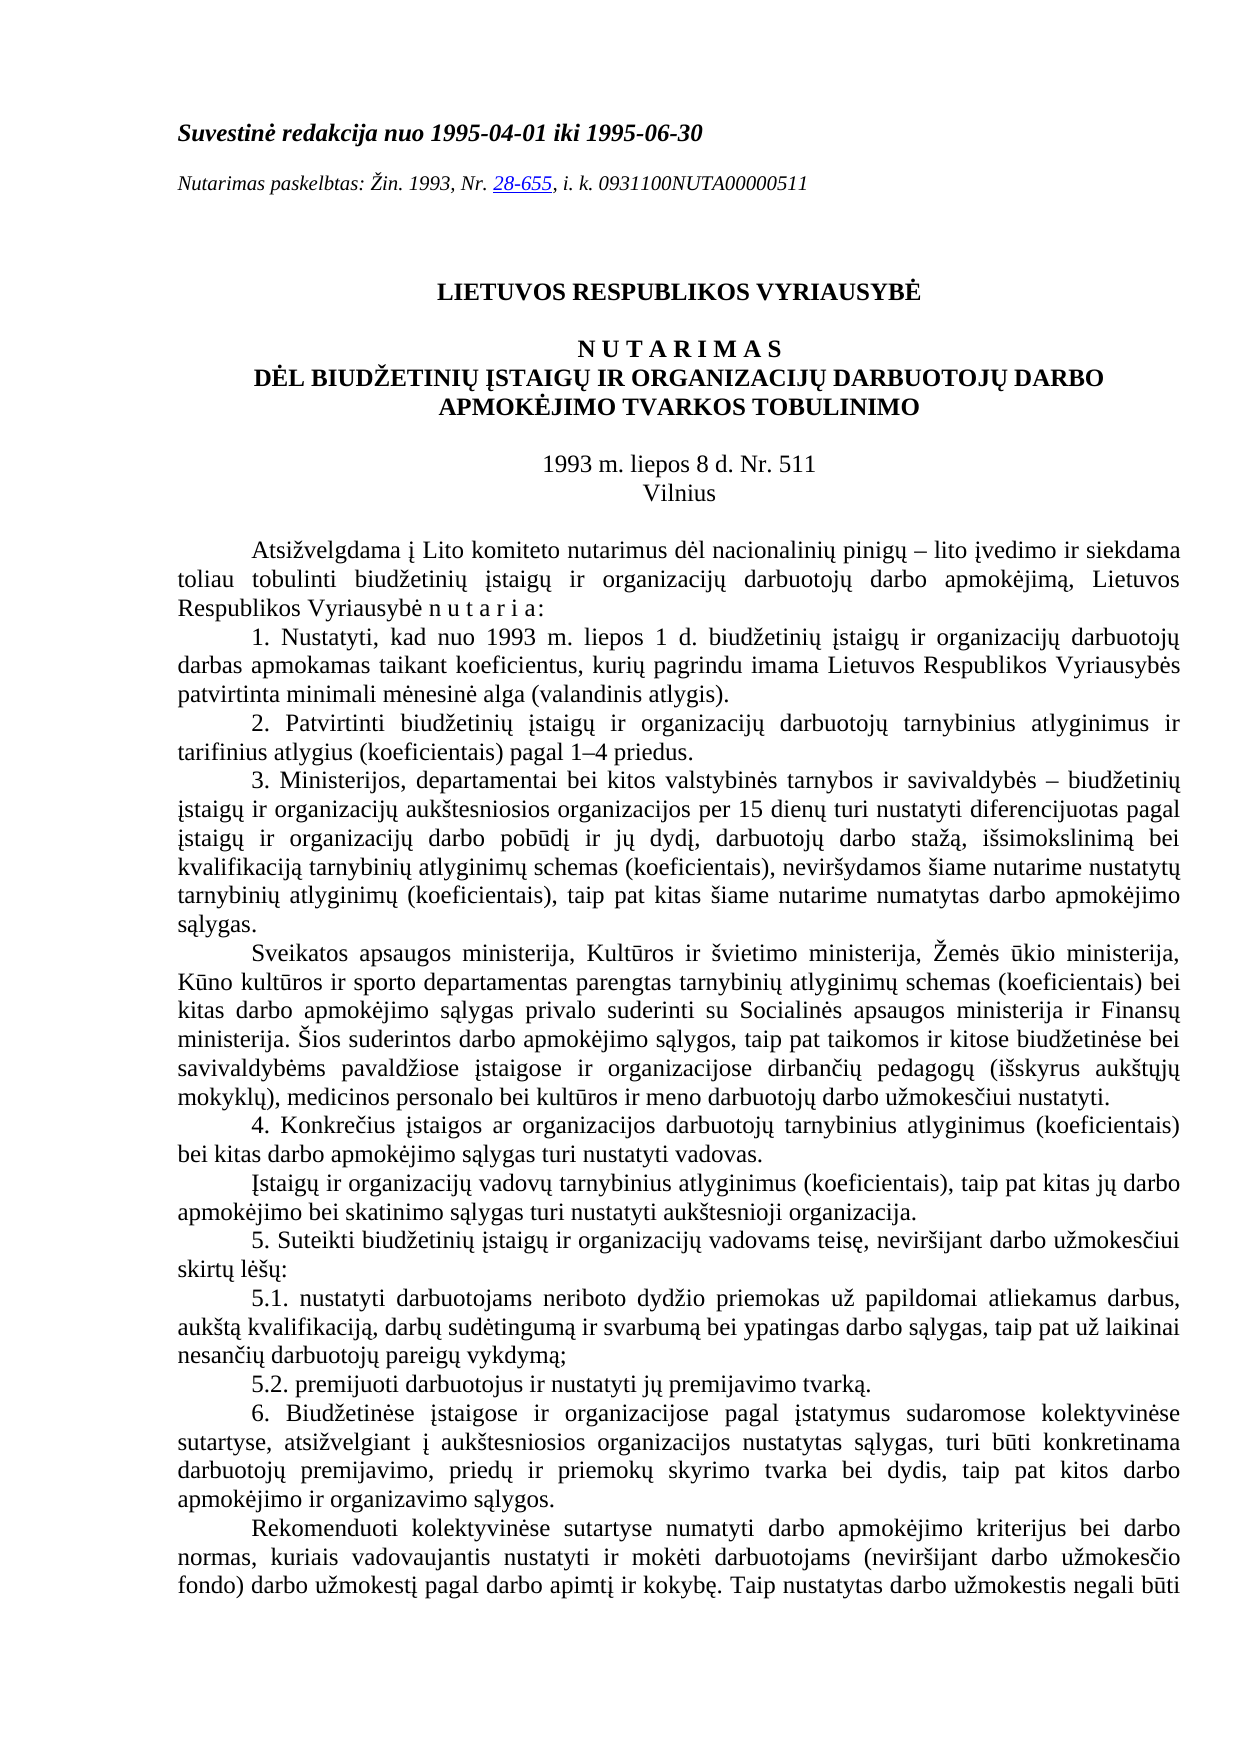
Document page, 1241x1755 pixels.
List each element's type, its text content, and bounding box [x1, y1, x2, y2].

text 3. Ministerijos, departamentai bei kitos valstybinės tarnybos ir savivaldybės – biudžetinių įstaigų ir organizacijų aukštesniosios organizacijos per 15 dienų turi nustatyti diferencijuotas pagal įstaigų ir organizacijų darbo pobūdį ir jų dydį, darbuotojų darbo stažą, išsimokslinimą bei kvalifikaciją tarnybinių atlyginimų schemas (koeficientais), neviršydamos šiame nutarime nustatytų tarnybinių atlyginimų (koeficientais), taip pat kitas šiame nutarime numatytas darbo apmokėjimo sąlygas. [177, 765, 1181, 938]
text LIETUVOS RESPUBLIKOS VYRIAUSYBĖ [177, 277, 1181, 305]
text DĖL BIUDŽETINIŲ ĮSTAIGŲ IR ORGANIZACIJŲ DARBUOTOJŲ DARBO APMOKĖJIMO TVARKOS TOBULINIMO [177, 363, 1181, 420]
text 1993 m. liepos 8 d. Nr. 511 [177, 449, 1181, 478]
text 4. Konkrečius įstaigos ar organizacijos darbuotojų tarnybinius atlyginimus (koeficientais) bei kitas darbo apmokėjimo sąlygas turi nustatyti vadovas. [177, 1110, 1181, 1168]
text 5.1. nustatyti darbuotojams neriboto dydžio priemokas už papildomai atliekamus darbus, aukštą kvalifikaciją, darbų sudėtingumą ir svarbumą bei ypatingas darbo sąlygas, taip pat už laikinai nesančių darbuotojų pareigų vykdymą; [177, 1283, 1181, 1369]
text Rekomenduoti kolektyvinėse sutartyse numatyti darbo apmokėjimo kriterijus bei darbo normas, kuriais vadovaujantis nustatyti ir mokėti darbuotojams (neviršijant darbo užmokesčio fondo) darbo užmokestį pagal darbo apimtį ir kokybę. Taip nustatytas darbo užmokestis negali būti [177, 1513, 1181, 1599]
text Nutarimas paskelbtas: Žin. 1993, Nr. 28-655, i. k. 0931100NUTA00000511 [177, 171, 1181, 195]
text Suvestinė redakcija nuo 1995-04-01 iki 1995-06-30 [177, 118, 1181, 147]
text 5.2. premijuoti darbuotojus ir nustatyti jų premijavimo tvarką. [177, 1369, 1181, 1398]
text 2. Patvirtinti biudžetinių įstaigų ir organizacijų darbuotojų tarnybinius atlyginimus ir tarifinius atlygius (koeficientais) pagal 1–4 priedus. [177, 708, 1181, 765]
text Atsižvelgdama į Lito komiteto nutarimus dėl nacionalinių pinigų – lito įvedimo ir siekdama toliau tobulinti biudžetinių įstaigų ir organizacijų darbuotojų darbo apmokėjimą, Lietuvos Respublikos Vyriausybė nutaria: [177, 535, 1181, 622]
text 6. Biudžetinėse įstaigose ir organizacijose pagal įstatymus sudaromose kolektyvinėse sutartyse, atsižvelgiant į aukštesniosios organizacijos nustatytas sąlygas, turi būti konkretinama darbuotojų premijavimo, priedų ir priemokų skyrimo tvarka bei dydis, taip pat kitos darbo apmokėjimo ir organizavimo sąlygos. [177, 1398, 1181, 1513]
text Vilnius [177, 478, 1181, 507]
text 5. Suteikti biudžetinių įstaigų ir organizacijų vadovams teisę, neviršijant darbo užmokesčiui skirtų lėšų: [177, 1225, 1181, 1283]
text Įstaigų ir organizacijų vadovų tarnybinius atlyginimus (koeficientais), taip pat kitas jų darbo apmokėjimo bei skatinimo sąlygas turi nustatyti aukštesnioji organizacija. [177, 1168, 1181, 1225]
text Sveikatos apsaugos ministerija, Kultūros ir švietimo ministerija, Žemės ūkio ministerija, Kūno kultūros ir sporto departamentas parengtas tarnybinių atlyginimų schemas (koeficientais) bei kitas darbo apmokėjimo sąlygas privalo suderinti su Socialinės apsaugos ministerija ir Finansų ministerija. Šios suderintos darbo apmokėjimo sąlygos, taip pat taikomos ir kitose biudžetinėse bei savivaldybėms pavaldžiose įstaigose ir organizacijose dirbančių pedagogų (išskyrus aukštųjų mokyklų), medicinos personalo bei kultūros ir meno darbuotojų darbo užmokesčiui nustatyti. [177, 938, 1181, 1110]
text N U T A R I M A S [177, 334, 1181, 363]
text 1. Nustatyti, kad nuo 1993 m. liepos 1 d. biudžetinių įstaigų ir organizacijų darbuotojų darbas apmokamas taikant koeficientus, kurių pagrindu imama Lietuvos Respublikos Vyriausybės patvirtinta minimali mėnesinė alga (valandinis atlygis). [177, 622, 1181, 708]
